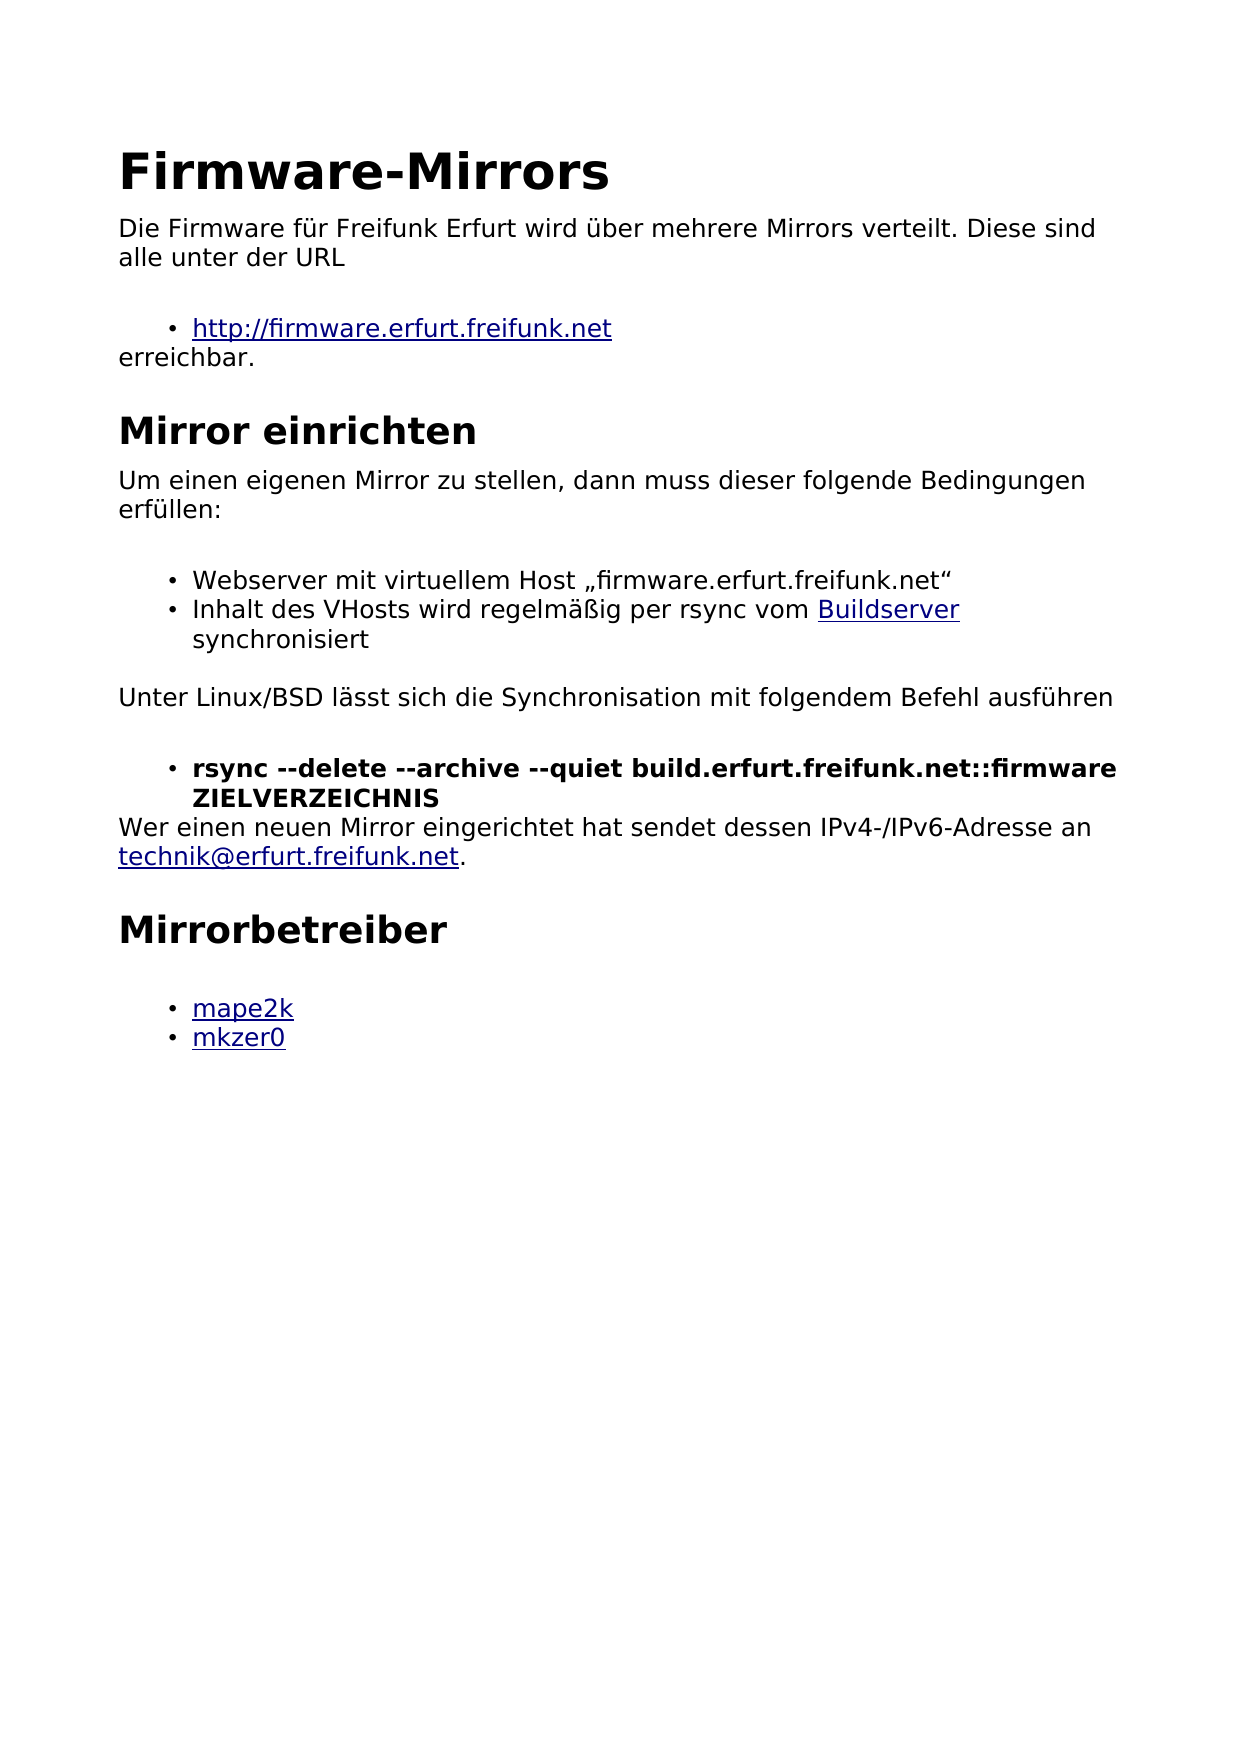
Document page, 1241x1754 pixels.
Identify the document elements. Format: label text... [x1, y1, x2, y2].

text Um einen eigenen Mirror zu stellen, dann muss dieser folgende Bedingungen erfüllen: [118, 466, 1122, 524]
list Inhalt des VHosts wird regelmäßig per rsync vom Buildserver synchronisiert [177, 596, 1122, 654]
text erreichbar. [118, 343, 1122, 372]
text Unter Linux/BSD lässt sich die Synchronisation mit folgendem Befehl ausführen [118, 683, 1122, 713]
subtitle Mirror einrichten [118, 410, 1122, 454]
text Die Firmware für Freifunk Erfurt wird über mehrere Mirrors verteilt. Diese sind alle unter der URL [118, 214, 1122, 272]
subtitle Firmware-Mirrors [118, 143, 1122, 201]
list Webserver mit virtuellem Host „firmware.erfurt.freifunk.net“ [177, 566, 1122, 596]
text Wer einen neuen Mirror eingerichtet hat sendet dessen IPv4-/IPv6-Adresse an technik@erfurt.freifunk.net. [118, 813, 1122, 871]
subtitle Mirrorbetreiber [118, 909, 1122, 952]
list mape2k [177, 994, 1122, 1023]
list http://firmware.erfurt.freifunk.net [177, 314, 1122, 343]
list mkzer0 [177, 1023, 1122, 1053]
list rsync --delete --archive --quiet build.erfurt.freifunk.net::firmware ZIELVERZEICHNIS [177, 754, 1122, 813]
